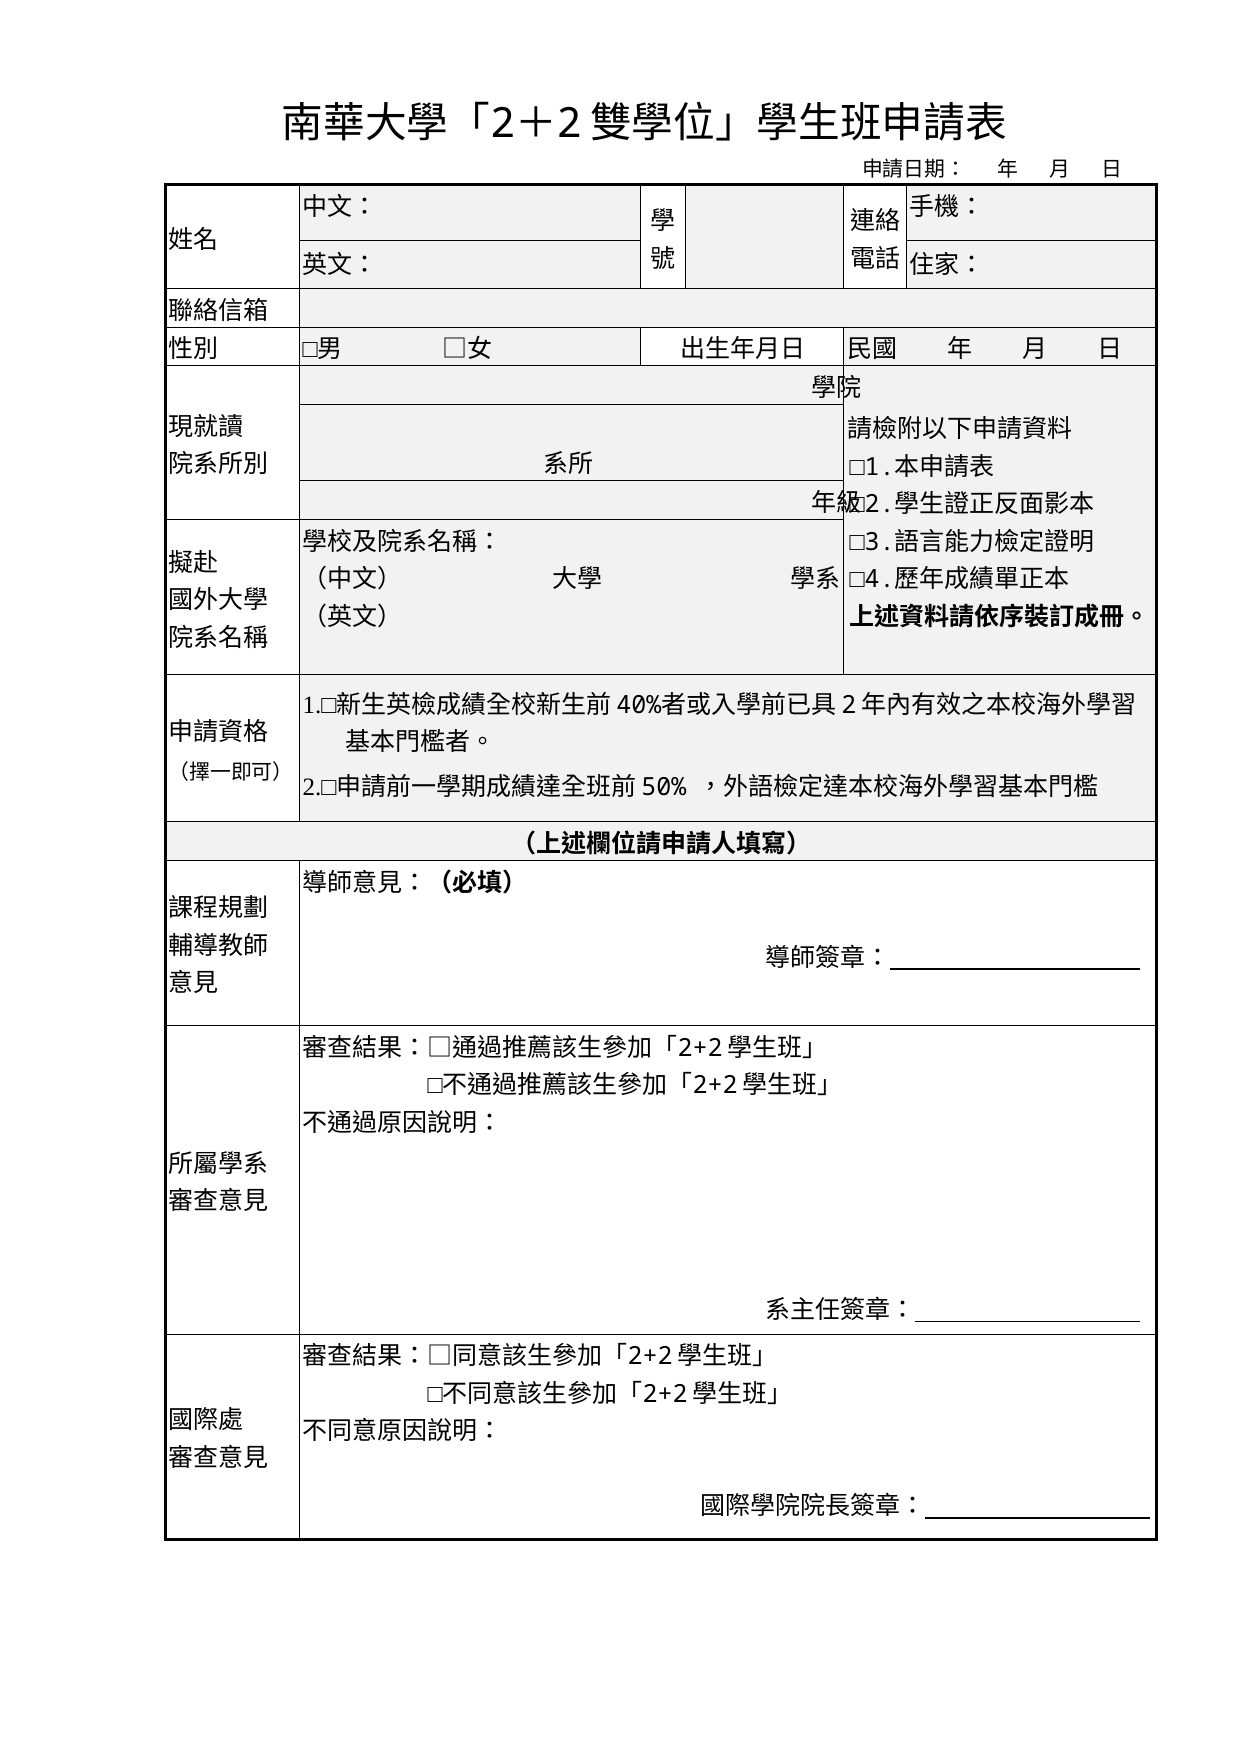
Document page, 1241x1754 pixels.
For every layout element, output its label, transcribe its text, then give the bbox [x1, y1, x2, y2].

table_cell 民國 年 月 日 [844, 328, 1155, 365]
table_cell 英文： [300, 241, 640, 288]
table_header 中文： [300, 186, 640, 240]
table_cell 審查結果：□同意該生參加「2+2學生班」 □不同意該生參加「2+2學生班」 不同意原因說明： 國際學院院長簽章： [300, 1335, 1155, 1537]
table_header 姓名 [167, 186, 299, 288]
table_cell 1.□新生英檢成績全校新生前40%者或入學前已具2年內有效之本校海外學習基本門檻者。 2.□申請前一學期成績達全班前50% ，外語檢定達本校海外學習基本門檻 [300, 675, 1155, 821]
table_cell 申請資格 （擇一即可） [167, 675, 299, 821]
table_cell 系所 [300, 405, 843, 480]
table_cell 導師意見：（必填） 導師簽章： [300, 861, 1155, 1025]
table_header 連絡 電話 [844, 186, 906, 288]
table_cell 性別 [167, 328, 299, 365]
table_cell 住家： [907, 241, 1155, 288]
table_cell （上述欄位請申請人填寫） [167, 822, 1155, 860]
text 南華大學「2＋2雙學位」學生班申請表 [165, 89, 1122, 149]
table_cell 審查結果：□通過推薦該生參加「2+2學生班」 □不通過推薦該生參加「2+2學生班」 不通過原因說明： 系主任簽章： [300, 1026, 1155, 1333]
table_cell 出生年月日 [641, 328, 843, 365]
table_cell 國際處 審查意見 [167, 1335, 299, 1537]
table_header 學 號 [641, 186, 685, 288]
table_cell 現就讀 院系所別 [167, 366, 299, 519]
table_cell 學校及院系名稱： （中文） 大學 學系 （英文） [300, 520, 843, 674]
table_cell 擬赴 國外大學 院系名稱 [167, 520, 299, 674]
table_cell [300, 289, 1155, 327]
table_cell □男 □女 [300, 328, 640, 365]
table_cell 課程規劃 輔導教師 意見 [167, 861, 299, 1025]
table_header 手機： [907, 186, 1155, 240]
table_header [686, 186, 843, 288]
table_cell 年級 [300, 481, 843, 519]
table_cell 所屬學系 審查意見 [167, 1026, 299, 1333]
text 申請日期： 年 月 日 [165, 149, 1122, 182]
table_cell 請檢附以下申請資料 □1.本申請表 □2.學生證正反面影本 □3.語言能力檢定證明 □4.歷年成績單正本 上述資料請依序裝訂成冊。 [844, 366, 1155, 674]
table_cell 聯絡信箱 [167, 289, 299, 327]
table_cell 學院 [300, 366, 843, 404]
